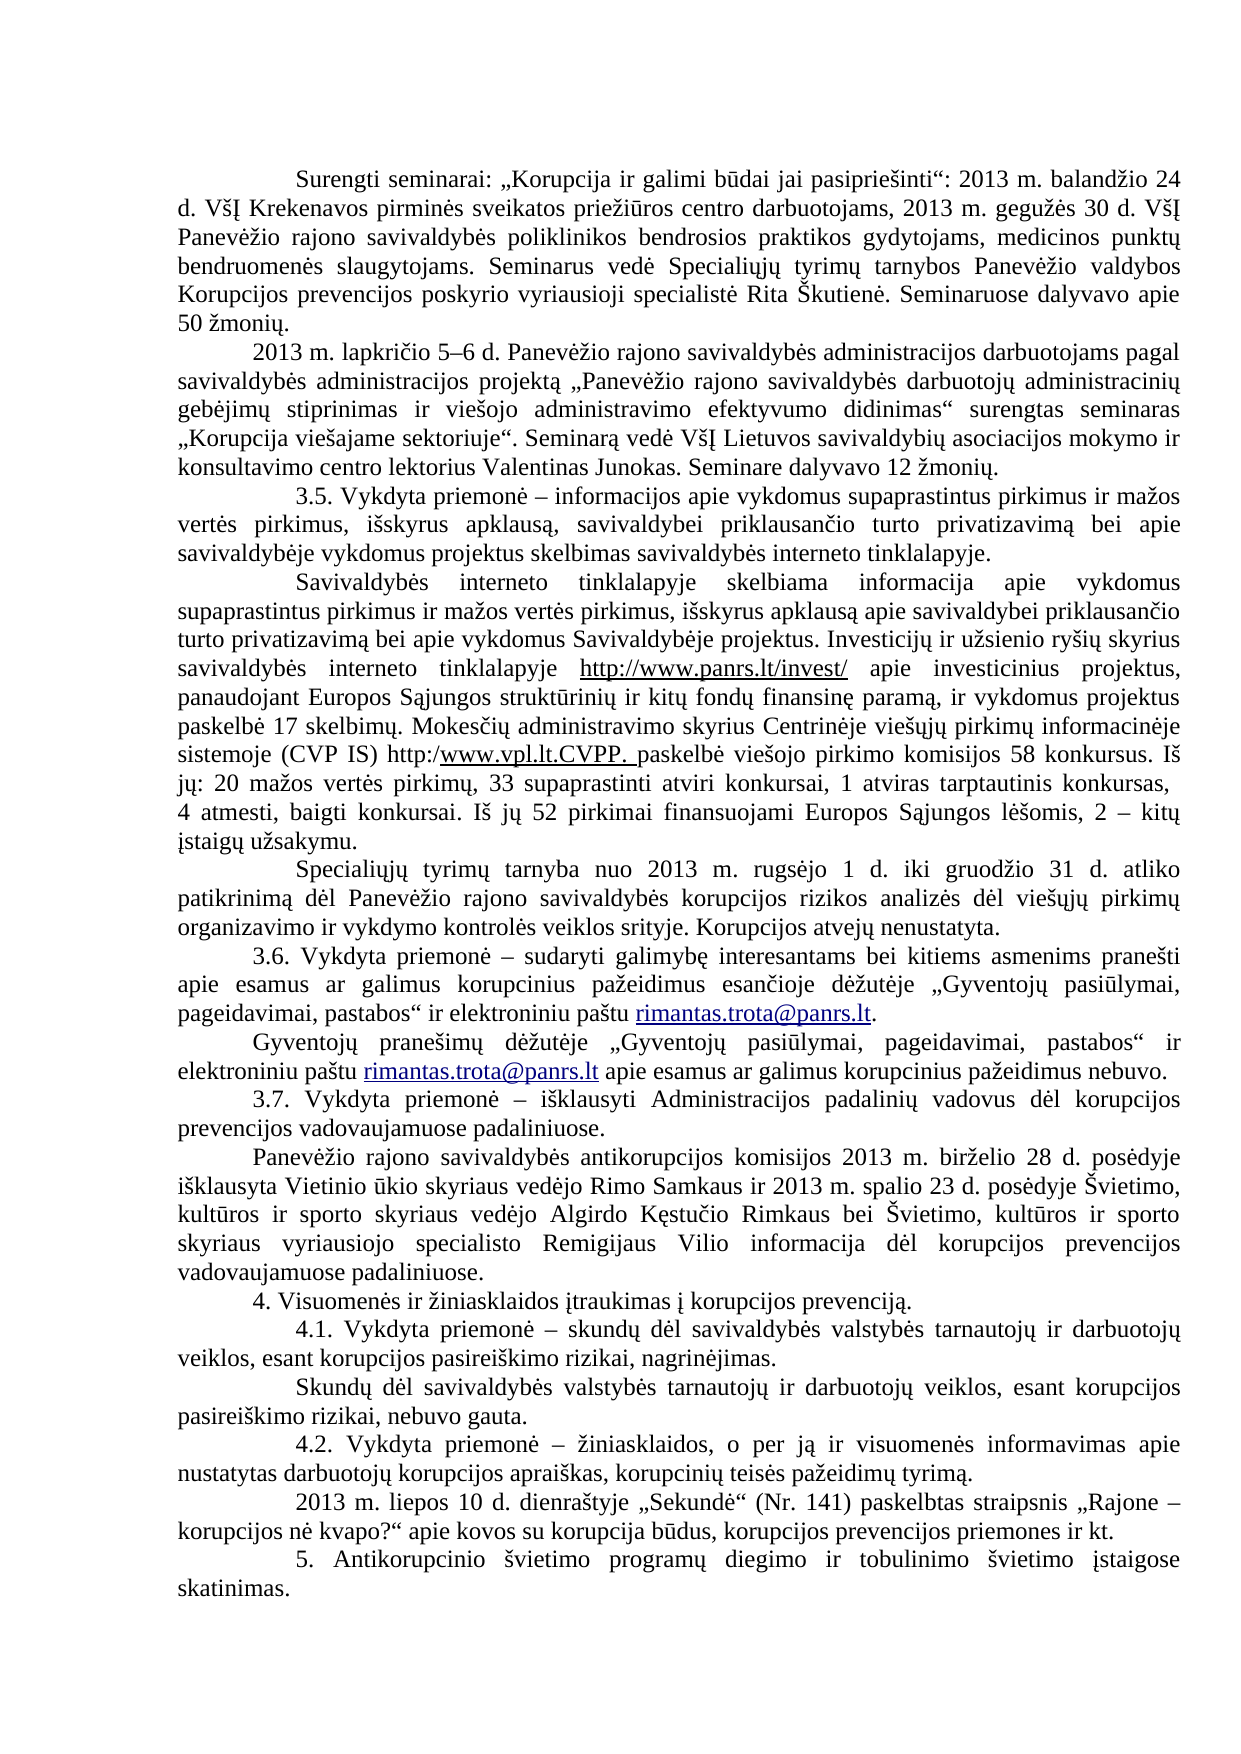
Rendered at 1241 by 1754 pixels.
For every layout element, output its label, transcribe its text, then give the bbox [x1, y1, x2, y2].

text 4.2. Vykdyta priemonė – žiniasklaidos, o per ją ir visuomenės informavimas apie nustatytas darbuotojų korupcijos apraiškas, korupcinių teisės pažeidimų tyrimą. [177, 1429, 1181, 1487]
text 4. Visuomenės ir žiniasklaidos įtraukimas į korupcijos prevenciją. [177, 1286, 1181, 1314]
text 5. Antikorupcinio švietimo programų diegimo ir tobulinimo švietimo įstaigose skatinimas. [177, 1544, 1181, 1602]
text 4.1. Vykdyta priemonė – skundų dėl savivaldybės valstybės tarnautojų ir darbuotojų veiklos, esant korupcijos pasireiškimo rizikai, nagrinėjimas. [177, 1314, 1181, 1372]
text 3.5. Vykdyta priemonė – informacijos apie vykdomus supaprastintus pirkimus ir mažos vertės pirkimus, išskyrus apklausą, savivaldybei priklausančio turto privatizavimą bei apie savivaldybėje vykdomus projektus skelbimas savivaldybės interneto tinklalapyje. [177, 481, 1181, 567]
text Surengti seminarai: „Korupcija ir galimi būdai jai pasipriešinti“: 2013 m. balandžio 24 d. VšĮ Krekenavos pirminės sveikatos priežiūros centro darbuotojams, 2013 m. gegužės 30 d. VšĮ Panevėžio rajono savivaldybės poliklinikos bendrosios praktikos gydytojams, medicinos punktų bendruomenės slaugytojams. Seminarus vedė Specialiųjų tyrimų tarnybos Panevėžio valdybos Korupcijos prevencijos poskyrio vyriausioji specialistė Rita Škutienė. Seminaruose dalyvavo apie 50 žmonių. [177, 164, 1181, 337]
text Gyventojų pranešimų dėžutėje „Gyventojų pasiūlymai, pageidavimai, pastabos“ ir elektroniniu paštu rimantas.trota@panrs.lt apie esamus ar galimus korupcinius pažeidimus nebuvo. [177, 1027, 1181, 1084]
text Skundų dėl savivaldybės valstybės tarnautojų ir darbuotojų veiklos, esant korupcijos pasireiškimo rizikai, nebuvo gauta. [177, 1372, 1181, 1429]
text Savivaldybės interneto tinklalapyje skelbiama informacija apie vykdomus supaprastintus pirkimus ir mažos vertės pirkimus, išskyrus apklausą apie savivaldybei priklausančio turto privatizavimą bei apie vykdomus Savivaldybėje projektus. Investicijų ir užsienio ryšių skyrius savivaldybės interneto tinklalapyje http://www.panrs.lt/invest/ apie investicinius projektus, panaudojant Europos Sąjungos struktūrinių ir kitų fondų finansinę paramą, ir vykdomus projektus paskelbė 17 skelbimų. Mokesčių administravimo skyrius Centrinėje viešųjų pirkimų informacinėje sistemoje (CVP IS) http:/www.vpl.lt.CVPP. paskelbė viešojo pirkimo komisijos 58 konkursus. Iš jų: 20 mažos vertės pirkimų, 33 supaprastinti atviri konkursai, 1 atviras tarptautinis konkursas, 4 atmesti, baigti konkursai. Iš jų 52 pirkimai finansuojami Europos Sąjungos lėšomis, 2 – kitų įstaigų užsakymu. [177, 567, 1181, 854]
text Panevėžio rajono savivaldybės antikorupcijos komisijos 2013 m. birželio 28 d. posėdyje išklausyta Vietinio ūkio skyriaus vedėjo Rimo Samkaus ir 2013 m. spalio 23 d. posėdyje Švietimo, kultūros ir sporto skyriaus vedėjo Algirdo Kęstučio Rimkaus bei Švietimo, kultūros ir sporto skyriaus vyriausiojo specialisto Remigijaus Vilio informacija dėl korupcijos prevencijos vadovaujamuose padaliniuose. [177, 1142, 1181, 1286]
text 2013 m. liepos 10 d. dienraštyje „Sekundė“ (Nr. 141) paskelbtas straipsnis „Rajone – korupcijos nė kvapo?“ apie kovos su korupcija būdus, korupcijos prevencijos priemones ir kt. [177, 1487, 1181, 1544]
text 2013 m. lapkričio 5–6 d. Panevėžio rajono savivaldybės administracijos darbuotojams pagal savivaldybės administracijos projektą „Panevėžio rajono savivaldybės darbuotojų administracinių gebėjimų stiprinimas ir viešojo administravimo efektyvumo didinimas“ surengtas seminaras „Korupcija viešajame sektoriuje“. Seminarą vedė VšĮ Lietuvos savivaldybių asociacijos mokymo ir konsultavimo centro lektorius Valentinas Junokas. Seminare dalyvavo 12 žmonių. [177, 337, 1181, 481]
text 3.7. Vykdyta priemonė – išklausyti Administracijos padalinių vadovus dėl korupcijos prevencijos vadovaujamuose padaliniuose. [177, 1084, 1181, 1142]
text 3.6. Vykdyta priemonė – sudaryti galimybę interesantams bei kitiems asmenims pranešti apie esamus ar galimus korupcinius pažeidimus esančioje dėžutėje „Gyventojų pasiūlymai, pageidavimai, pastabos“ ir elektroniniu paštu rimantas.trota@panrs.lt. [177, 941, 1181, 1027]
text Specialiųjų tyrimų tarnyba nuo 2013 m. rugsėjo 1 d. iki gruodžio 31 d. atliko patikrinimą dėl Panevėžio rajono savivaldybės korupcijos rizikos analizės dėl viešųjų pirkimų organizavimo ir vykdymo kontrolės veiklos srityje. Korupcijos atvejų nenustatyta. [177, 854, 1181, 941]
